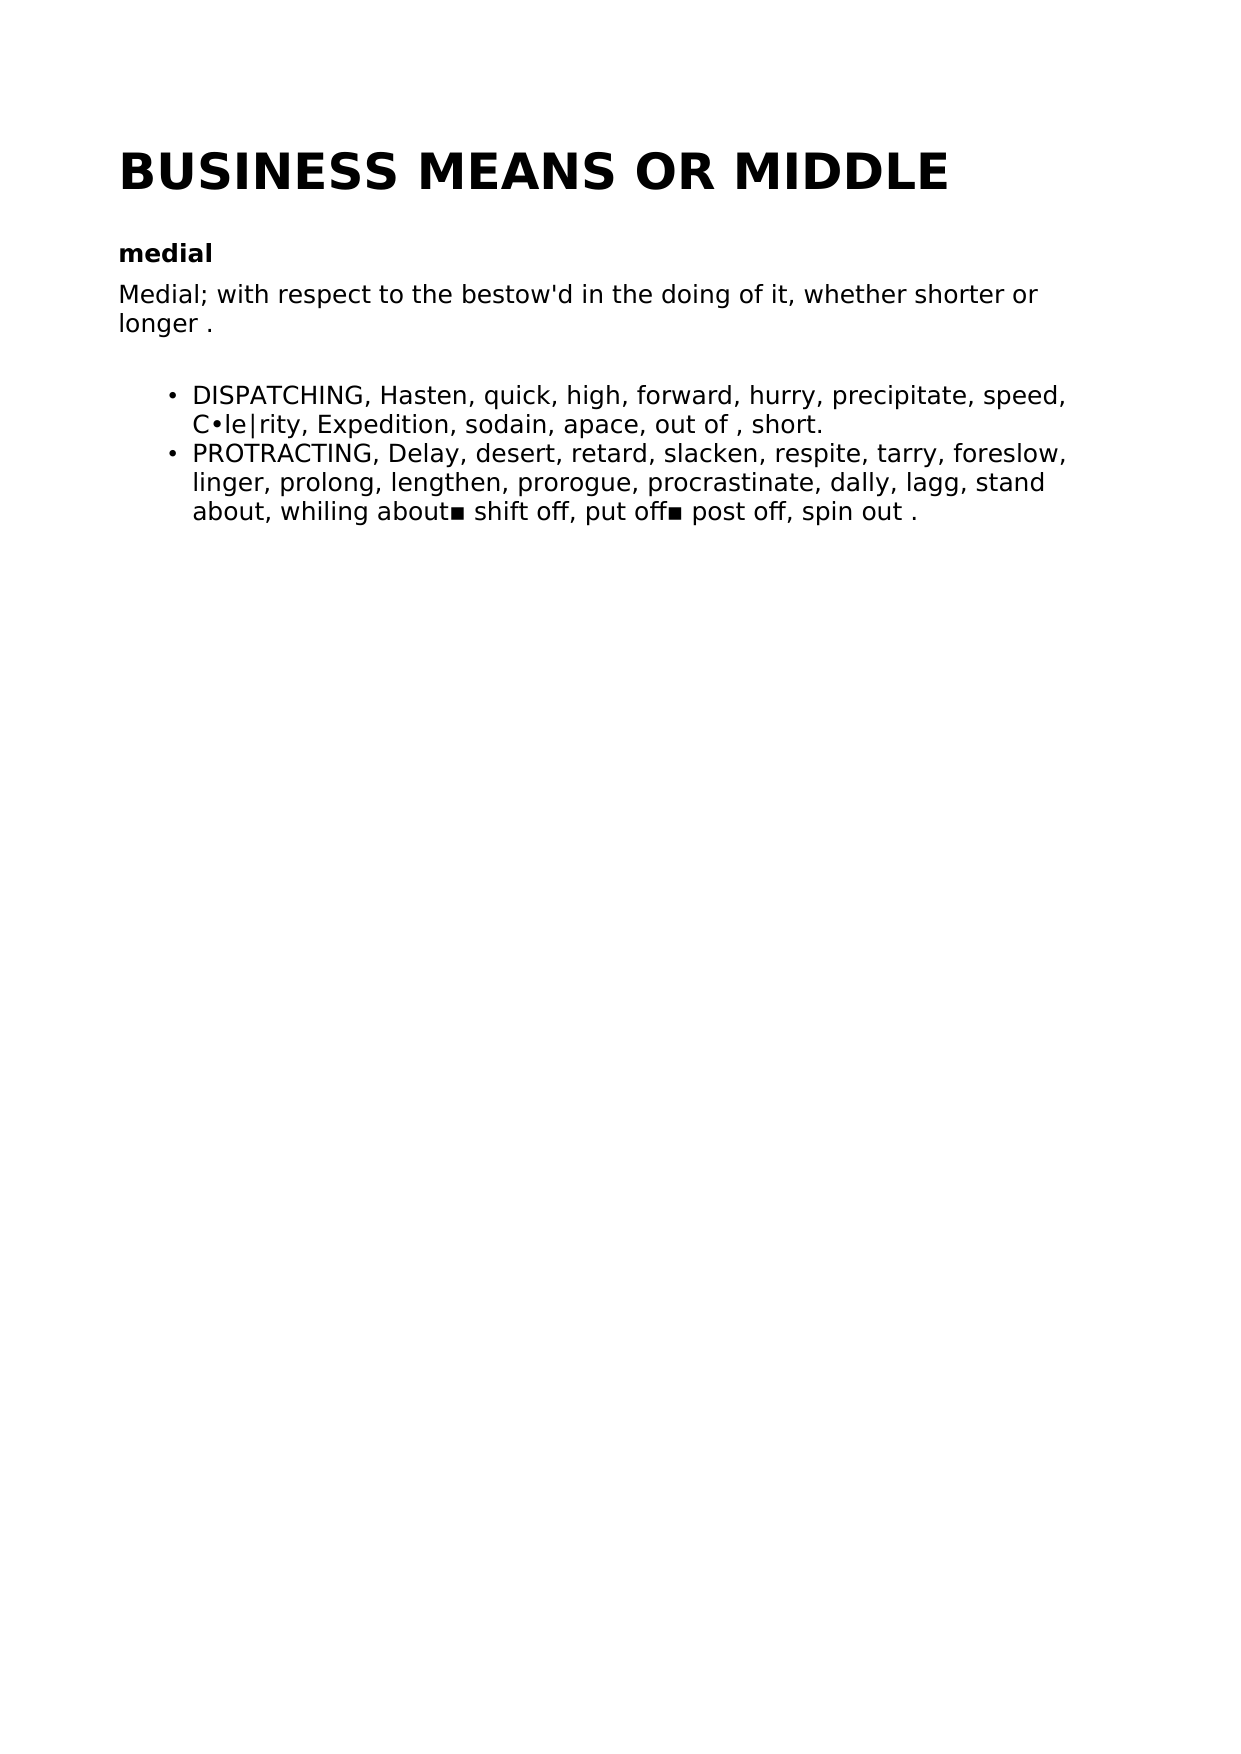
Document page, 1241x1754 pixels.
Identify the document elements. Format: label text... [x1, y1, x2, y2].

subtitle medial [118, 239, 1122, 268]
text Medial; with respect to the bestow'd in the doing of it, whether shorter or longer . [118, 281, 1122, 339]
list PROTRACTING, Delay, desert, retard, slacken, respite, tarry, foreslow, linger, prolong, lengthen, prorogue, procrastinate, dally, lagg, stand about, whiling about▪ shift off, put off▪ post off, spin out . [177, 439, 1122, 527]
list DISPATCHING, Hasten, quick, high, forward, hurry, precipitate, speed, C•le∣rity, Expedition, sodain, apace, out of , short. [177, 381, 1122, 439]
subtitle BUSINESS MEANS OR MIDDLE [118, 143, 1122, 201]
